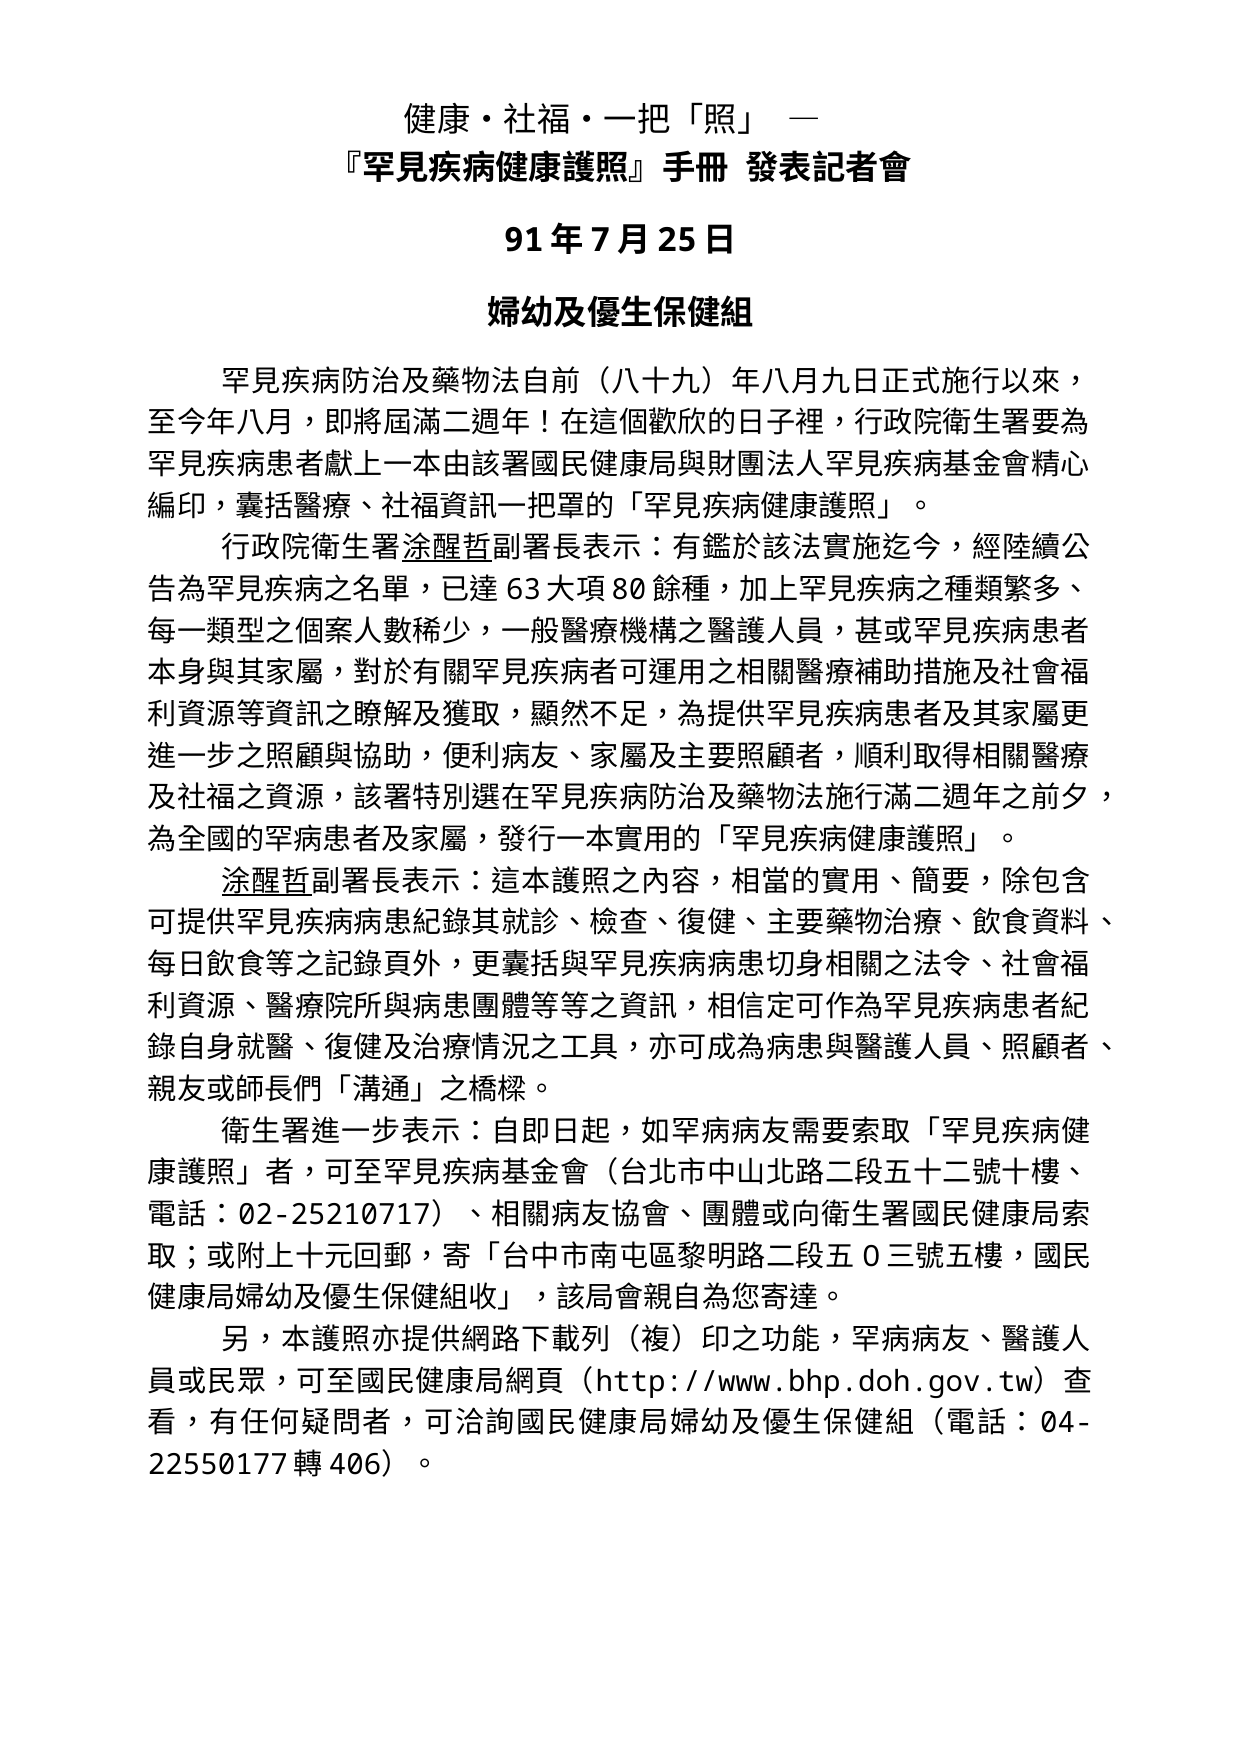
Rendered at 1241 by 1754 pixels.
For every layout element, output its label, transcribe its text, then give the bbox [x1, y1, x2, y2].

text 另，本護照亦提供網路下載列（複）印之功能，罕病病友、醫護人員或民眾，可至國民健康局網頁（http://www.bhp.doh.gov.tw）查看，有任何疑問者，可洽詢國民健康局婦幼及優生保健組（電話：04-22550177轉406）。 [148, 1316, 1092, 1483]
text 健康‧社福‧一把「照」 — [148, 89, 1092, 141]
text 行政院衛生署涂醒哲副署長表示：有鑑於該法實施迄今，經陸續公告為罕見疾病之名單，已達63大項80餘種，加上罕見疾病之種類繁多、每一類型之個案人數稀少，一般醫療機構之醫護人員，甚或罕見疾病患者本身與其家屬，對於有關罕見疾病者可運用之相關醫療補助措施及社會福利資源等資訊之瞭解及獲取，顯然不足，為提供罕見疾病患者及其家屬更進一步之照顧與協助，便利病友、家屬及主要照顧者，順利取得相關醫療及社福之資源，該署特別選在罕見疾病防治及藥物法施行滿二週年之前夕，為全國的罕病患者及家屬，發行一本實用的「罕見疾病健康護照」。 [148, 524, 1092, 858]
text 涂醒哲副署長表示：這本護照之內容，相當的實用、簡要，除包含可提供罕見疾病病患紀錄其就診、檢查、復健、主要藥物治療、飲食資料、每日飲食等之記錄頁外，更囊括與罕見疾病病患切身相關之法令、社會福利資源、醫療院所與病患團體等等之資訊，相信定可作為罕見疾病患者紀錄自身就醫、復健及治療情況之工具，亦可成為病患與醫護人員、照顧者、親友或師長們「溝通」之橋樑。 [148, 858, 1092, 1108]
text 罕見疾病防治及藥物法自前（八十九）年八月九日正式施行以來，至今年八月，即將屆滿二週年！在這個歡欣的日子裡，行政院衛生署要為罕見疾病患者獻上一本由該署國民健康局與財團法人罕見疾病基金會精心編印，囊括醫療、社福資訊一把罩的「罕見疾病健康護照」。 [148, 358, 1092, 524]
text 衛生署進一步表示：自即日起，如罕病病友需要索取「罕見疾病健康護照」者，可至罕見疾病基金會（台北市中山北路二段五十二號十樓、電話：02-25210717）、相關病友協會、團體或向衛生署國民健康局索取；或附上十元回郵，寄「台中市南屯區黎明路二段五Ο三號五樓，國民健康局婦幼及優生保健組收」，該局會親自為您寄達。 [148, 1108, 1092, 1316]
text 『罕見疾病健康護照』手冊 發表記者會 [148, 141, 1092, 189]
text 91年7月25日 [148, 213, 1092, 261]
text 婦幼及優生保健組 [148, 286, 1092, 334]
